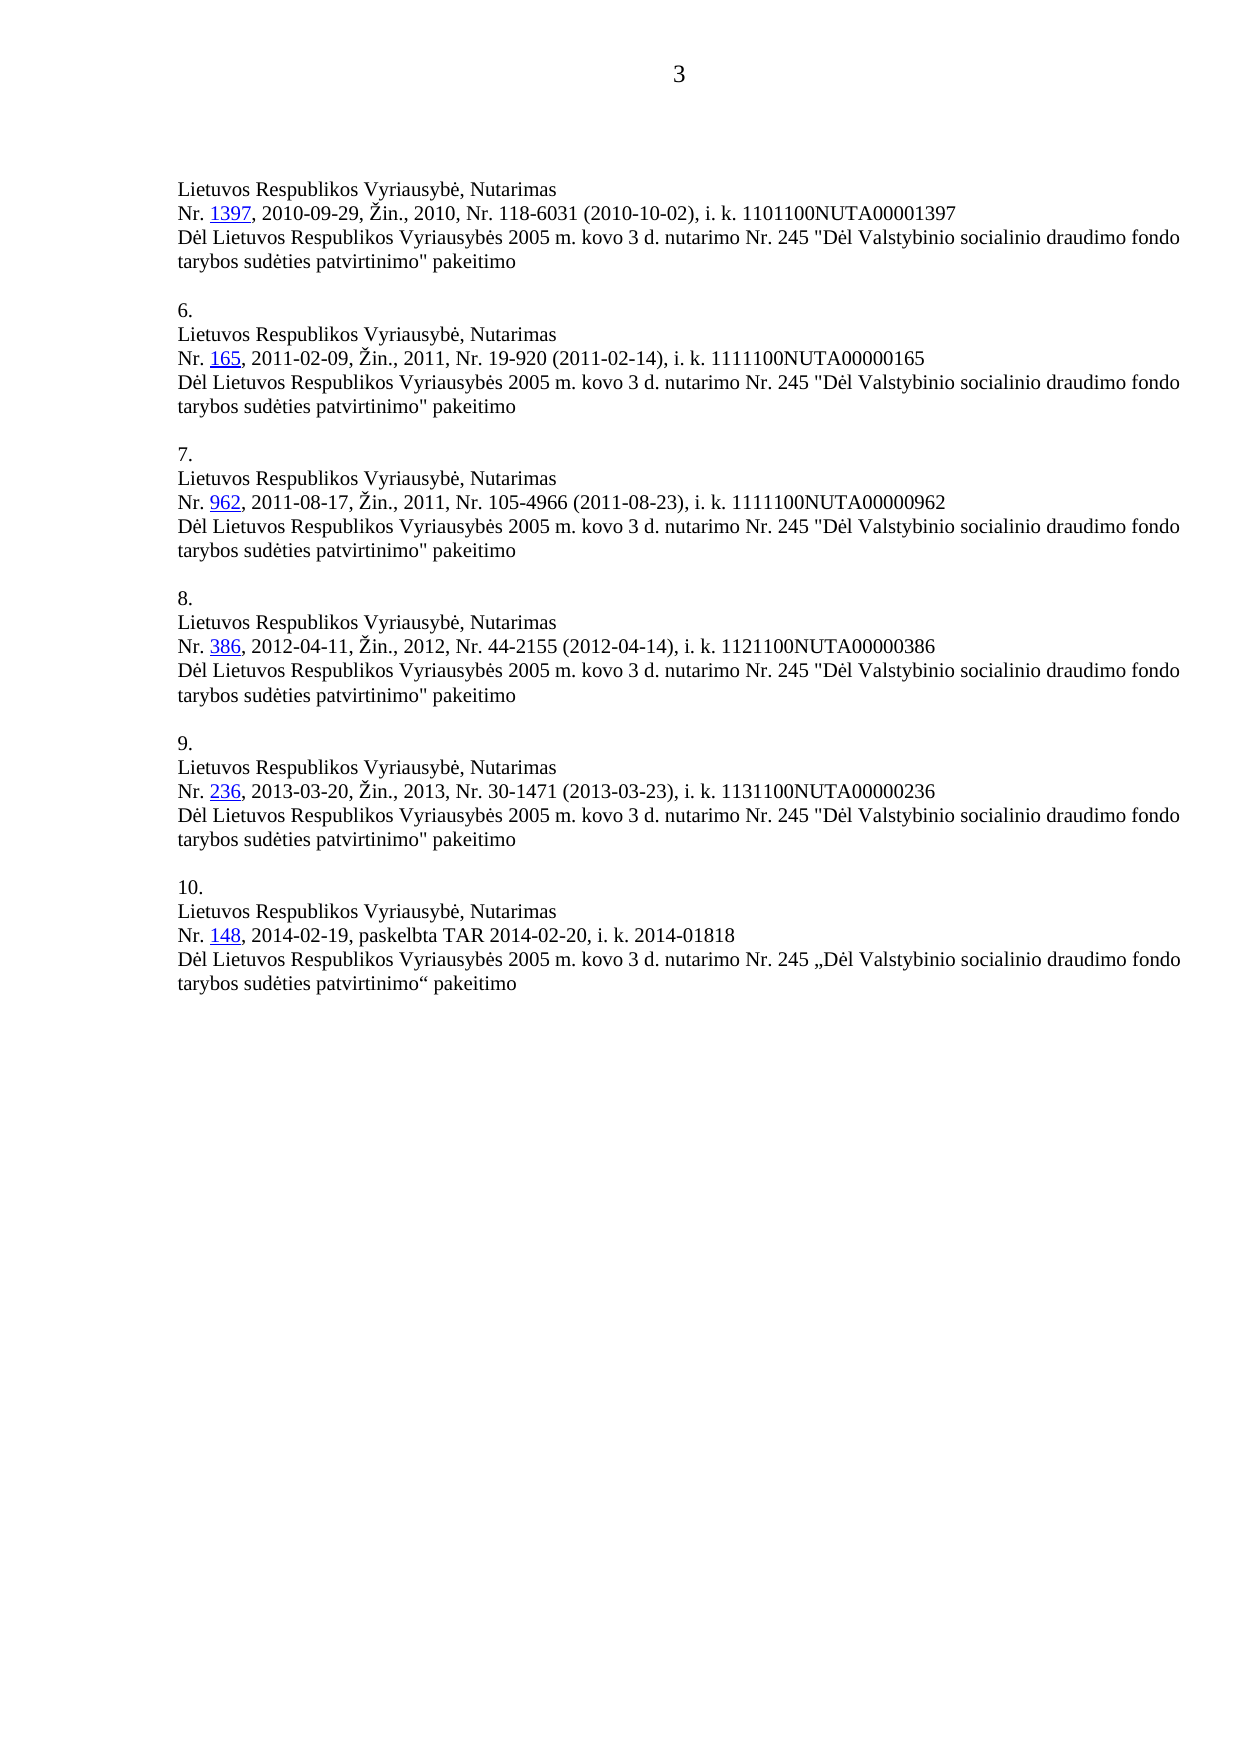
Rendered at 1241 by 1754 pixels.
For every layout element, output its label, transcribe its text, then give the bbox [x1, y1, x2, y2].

text Dėl Lietuvos Respublikos Vyriausybės 2005 m. kovo 3 d. nutarimo Nr. 245 "Dėl Valstybinio socialinio draudimo fondo tarybos sudėties patvirtinimo" pakeitimo [177, 514, 1181, 562]
text Nr. 386, 2012-04-11, Žin., 2012, Nr. 44-2155 (2012-04-14), i. k. 1121100NUTA00000386 [177, 634, 1181, 658]
text Lietuvos Respublikos Vyriausybė, Nutarimas [177, 610, 1181, 634]
text 9. [177, 731, 1181, 755]
text Dėl Lietuvos Respublikos Vyriausybės 2005 m. kovo 3 d. nutarimo Nr. 245 "Dėl Valstybinio socialinio draudimo fondo tarybos sudėties patvirtinimo" pakeitimo [177, 225, 1181, 273]
text Dėl Lietuvos Respublikos Vyriausybės 2005 m. kovo 3 d. nutarimo Nr. 245 "Dėl Valstybinio socialinio draudimo fondo tarybos sudėties patvirtinimo" pakeitimo [177, 370, 1181, 418]
text Nr. 148, 2014-02-19, paskelbta TAR 2014-02-20, i. k. 2014-01818 [177, 923, 1181, 947]
text Nr. 165, 2011-02-09, Žin., 2011, Nr. 19-920 (2011-02-14), i. k. 1111100NUTA00000165 [177, 346, 1181, 370]
text Nr. 962, 2011-08-17, Žin., 2011, Nr. 105-4966 (2011-08-23), i. k. 1111100NUTA00000962 [177, 490, 1181, 514]
text Nr. 236, 2013-03-20, Žin., 2013, Nr. 30-1471 (2013-03-23), i. k. 1131100NUTA00000236 [177, 779, 1181, 803]
text Dėl Lietuvos Respublikos Vyriausybės 2005 m. kovo 3 d. nutarimo Nr. 245 „Dėl Valstybinio socialinio draudimo fondo tarybos sudėties patvirtinimo“ pakeitimo [177, 947, 1181, 995]
text Lietuvos Respublikos Vyriausybė, Nutarimas [177, 177, 1181, 201]
text 10. [177, 875, 1181, 899]
text Lietuvos Respublikos Vyriausybė, Nutarimas [177, 466, 1181, 490]
text Dėl Lietuvos Respublikos Vyriausybės 2005 m. kovo 3 d. nutarimo Nr. 245 "Dėl Valstybinio socialinio draudimo fondo tarybos sudėties patvirtinimo" pakeitimo [177, 658, 1181, 707]
text 7. [177, 442, 1181, 466]
text Nr. 1397, 2010-09-29, Žin., 2010, Nr. 118-6031 (2010-10-02), i. k. 1101100NUTA00001397 [177, 201, 1181, 225]
text Dėl Lietuvos Respublikos Vyriausybės 2005 m. kovo 3 d. nutarimo Nr. 245 "Dėl Valstybinio socialinio draudimo fondo tarybos sudėties patvirtinimo" pakeitimo [177, 803, 1181, 851]
text Lietuvos Respublikos Vyriausybė, Nutarimas [177, 755, 1181, 779]
text Lietuvos Respublikos Vyriausybė, Nutarimas [177, 322, 1181, 346]
text 8. [177, 586, 1181, 610]
text Lietuvos Respublikos Vyriausybė, Nutarimas [177, 899, 1181, 923]
text 6. [177, 297, 1181, 322]
